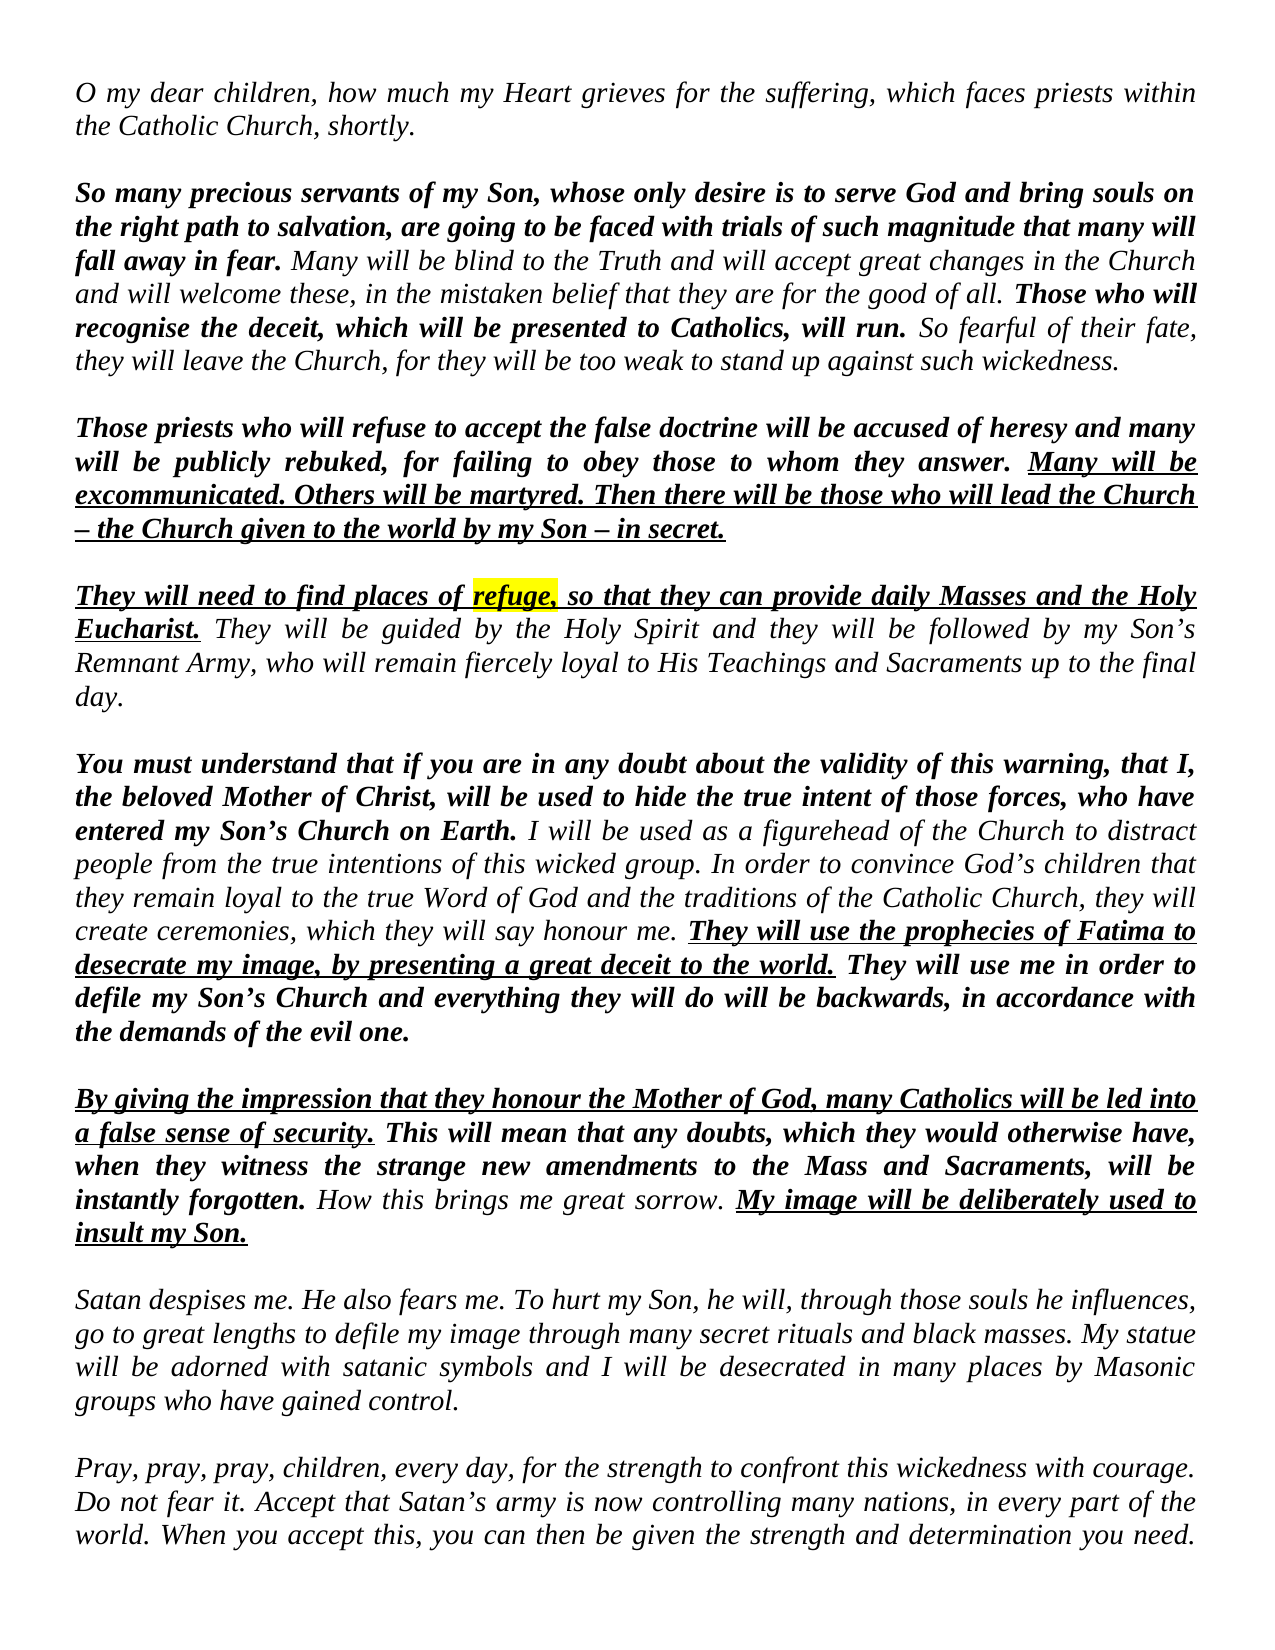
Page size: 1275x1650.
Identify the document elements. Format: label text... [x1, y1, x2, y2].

text O my dear children, how much my Heart grieves for the suffering, which faces priests within the Catholic Church, shortly. [75, 75, 1200, 142]
text Satan despises me. He also fears me. To hurt my Son, he will, through those souls he influences, go to great lengths to defile my image through many secret rituals and black masses. My statue will be adorned with satanic symbols and I will be desecrated in many places by Masonic groups who have gained control. [75, 1282, 1200, 1417]
text Those priests who will refuse to accept the false doctrine will be accused of heresy and many will be publicly rebuked, for failing to obey those to whom they answer. Many will be excommunicated. Others will be martyred. Then there will be those who will lead the Church – the Church given to the world by my Son – in secret. [75, 410, 1200, 544]
text Pray, pray, pray, children, every day, for the strength to confront this wickedness with courage. Do not fear it. Accept that Satan’s army is now controlling many nations, in every part of the world. When you accept this, you can then be given the strength and determination you need. [75, 1450, 1200, 1551]
text So many precious servants of my Son, whose only desire is to serve God and bring souls on the right path to salvation, are going to be faced with trials of such magnitude that many will fall away in fear. Many will be blind to the Truth and will accept great changes in the Church and will welcome these, in the mistaken belief that they are for the good of all. Those who will recognise the deceit, which will be presented to Catholics, will run. So fearful of their fate, they will leave the Church, for they will be too weak to stand up against such wickedness. [75, 176, 1200, 377]
text You must understand that if you are in any doubt about the validity of this warning, that I, the beloved Mother of Christ, will be used to hide the true intent of those forces, who have entered my Son’s Church on Earth. I will be used as a figurehead of the Church to distract people from the true intentions of this wicked group. In order to convince God’s children that they remain loyal to the true Word of God and the traditions of the Catholic Church, they will create ceremonies, which they will say honour me. They will use the prophecies of Fatima to desecrate my image, by presenting a great deceit to the world. They will use me in order to defile my Son’s Church and everything they will do will be backwards, in accordance with the demands of the evil one. [75, 746, 1200, 1048]
text By giving the impression that they honour the Mother of God, many Catholics will be led into a false sense of security. This will mean that any doubts, which they would otherwise have, when they witness the strange new amendments to the Mass and Sacraments, will be instantly forgotten. How this brings me great sorrow. My image will be deliberately used to insult my Son. [75, 1081, 1200, 1249]
text They will need to find places of refuge, so that they can provide daily Masses and the Holy Eucharist. They will be guided by the Holy Spirit and they will be followed by my Son’s Remnant Army, who will remain fiercely loyal to His Teachings and Sacraments up to the final day. [75, 578, 1200, 712]
